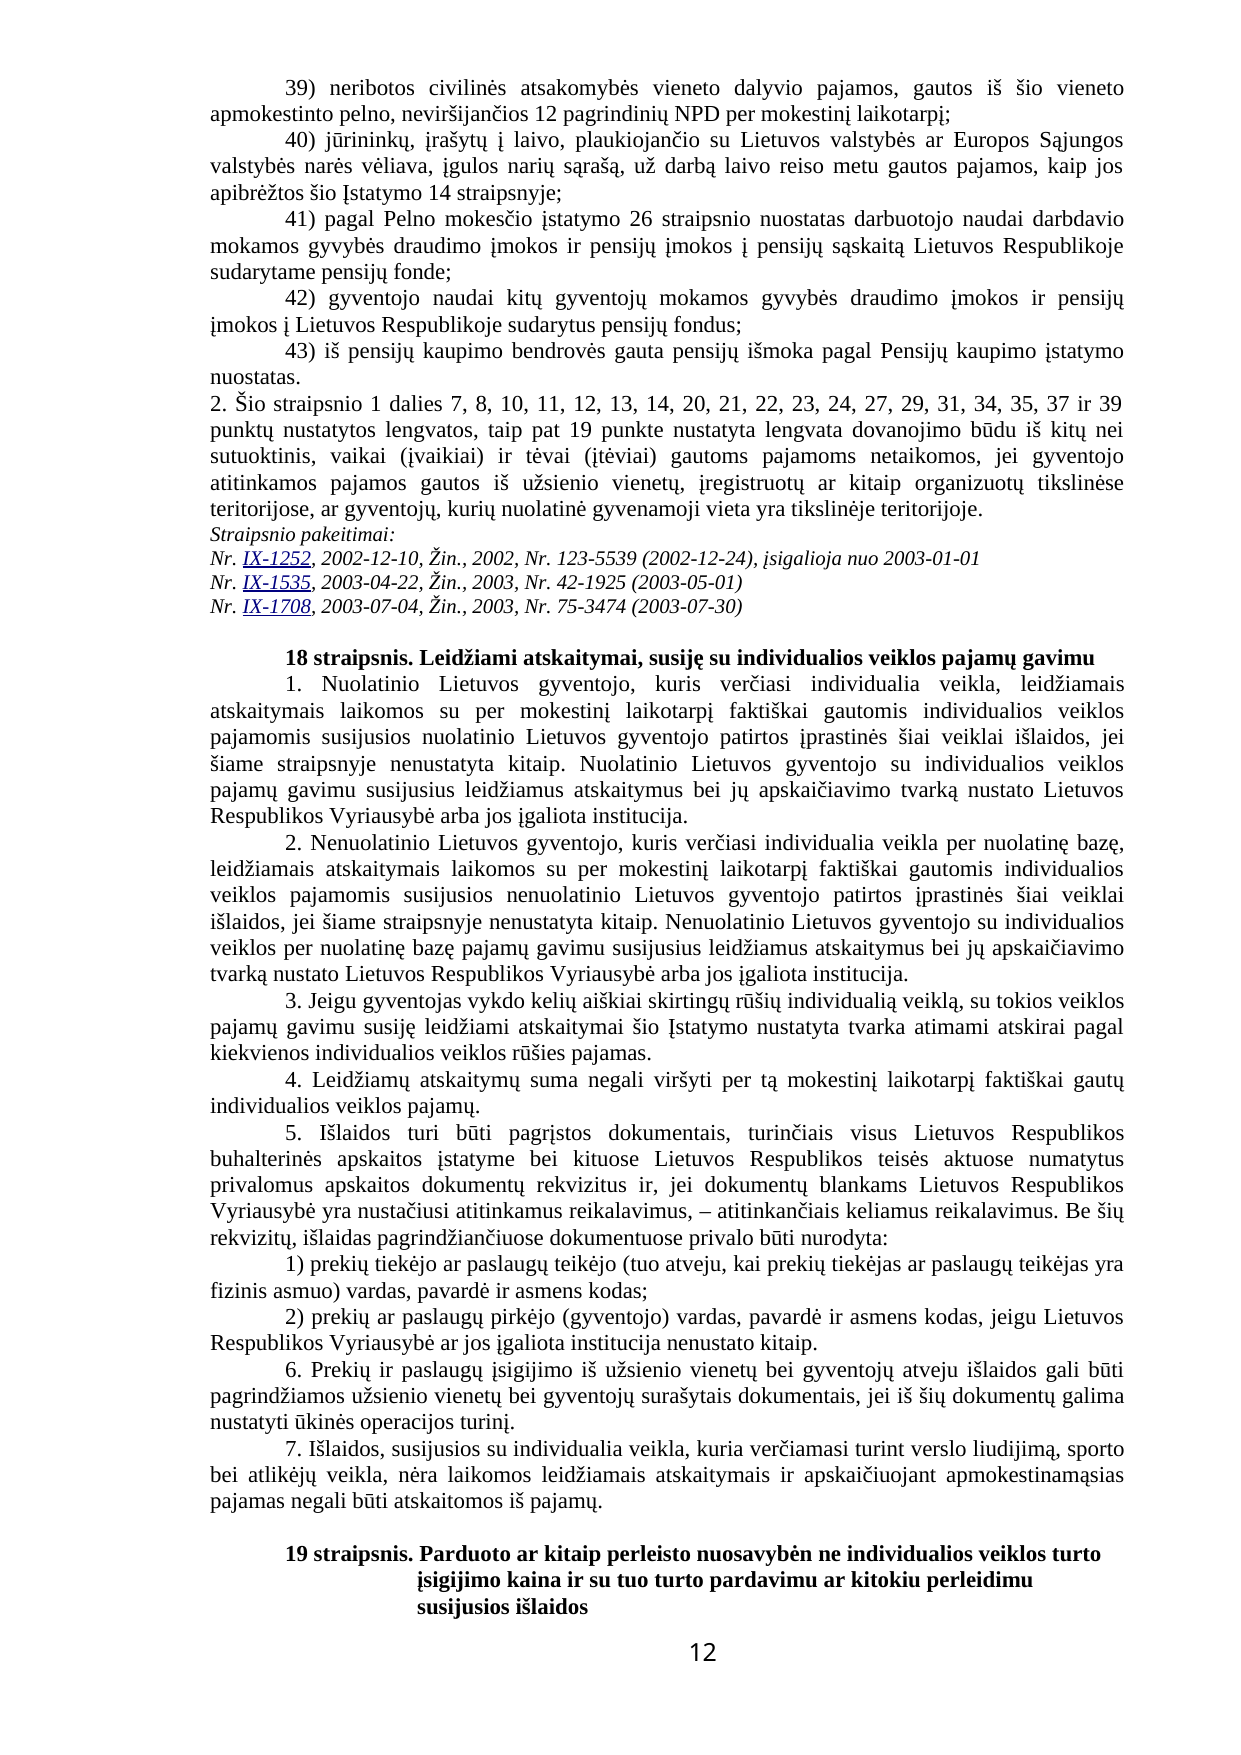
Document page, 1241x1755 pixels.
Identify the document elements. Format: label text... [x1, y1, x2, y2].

text 7. Išlaidos, susijusios su individualia veikla, kuria verčiamasi turint verslo liudijimą, sporto bei atlikėjų veikla, nėra laikomos leidžiamais atskaitymais ir apskaičiuojant apmokestinamąsias pajamas negali būti atskaitomos iš pajamų. [210, 1435, 1126, 1514]
text Straipsnio pakeitimai: [210, 522, 1126, 546]
text 5. Išlaidos turi būti pagrįstos dokumentais, turinčiais visus Lietuvos Respublikos buhalterinės apskaitos įstatyme bei kituose Lietuvos Respublikos teisės aktuose numatytus privalomus apskaitos dokumentų rekvizitus ir, jei dokumentų blankams Lietuvos Respublikos Vyriausybė yra nustačiusi atitinkamus reikalavimus, – atitinkančiais keliamus reikalavimus. Be šių rekvizitų, išlaidas pagrindžiančiuose dokumentuose privalo būti nurodyta: [210, 1118, 1126, 1250]
text įsigijimo kaina ir su tuo turto pardavimu ar kitokiu perleidimu [417, 1567, 1126, 1593]
text Nr. IX-1708, 2003-07-04, Žin., 2003, Nr. 75-3474 (2003-07-30) [210, 594, 1120, 618]
text 4. Leidžiamų atskaitymų suma negali viršyti per tą mokestinį laikotarpį faktiškai gautų individualios veiklos pajamų. [210, 1066, 1126, 1118]
text 43) iš pensijų kaupimo bendrovės gauta pensijų išmoka pagal Pensijų kaupimo įstatymo nuostatas. [210, 337, 1126, 390]
text 2. Nenuolatinio Lietuvos gyventojo, kuris verčiasi individualia veikla per nuolatinę bazę, leidžiamais atskaitymais laikomos su per mokestinį laikotarpį faktiškai gautomis individualios veiklos pajamomis susijusios nenuolatinio Lietuvos gyventojo patirtos įprastinės šiai veiklai išlaidos, jei šiame straipsnyje nenustatyta kitaip. Nenuolatinio Lietuvos gyventojo su individualios veiklos per nuolatinę bazę pajamų gavimu susijusius leidžiamus atskaitymus bei jų apskaičiavimo tvarką nustato Lietuvos Respublikos Vyriausybė arba jos įgaliota institucija. [210, 829, 1126, 987]
text 18 straipsnis. Leidžiami atskaitymai, susiję su individualios veiklos pajamų gavimu [285, 644, 1126, 671]
text 6. Prekių ir paslaugų įsigijimo iš užsienio vienetų bei gyventojų atveju išlaidos gali būti pagrindžiamos užsienio vienetų bei gyventojų surašytais dokumentais, jei iš šių dokumentų galima nustatyti ūkinės operacijos turinį. [210, 1356, 1126, 1435]
text Nr. IX-1252, 2002-12-10, Žin., 2002, Nr. 123-5539 (2002-12-24), įsigalioja nuo 2003-01-01 [210, 546, 1126, 570]
text 1. Nuolatinio Lietuvos gyventojo, kuris verčiasi individualia veikla, leidžiamais atskaitymais laikomos su per mokestinį laikotarpį faktiškai gautomis individualios veiklos pajamomis susijusios nuolatinio Lietuvos gyventojo patirtos įprastinės šiai veiklai išlaidos, jei šiame straipsnyje nenustatyta kitaip. Nuolatinio Lietuvos gyventojo su individualios veiklos pajamų gavimu susijusius leidžiamus atskaitymus bei jų apskaičiavimo tvarką nustato Lietuvos Respublikos Vyriausybė arba jos įgaliota institucija. [210, 671, 1126, 829]
text 2) prekių ar paslaugų pirkėjo (gyventojo) vardas, pavardė ir asmens kodas, jeigu Lietuvos Respublikos Vyriausybė ar jos įgaliota institucija nenustato kitaip. [210, 1303, 1126, 1356]
text 3. Jeigu gyventojas vykdo kelių aiškiai skirtingų rūšių individualią veiklą, su tokios veiklos pajamų gavimu susiję leidžiami atskaitymai šio Įstatymo nustatyta tvarka atimami atskirai pagal kiekvienos individualios veiklos rūšies pajamas. [210, 987, 1126, 1066]
text 42) gyventojo naudai kitų gyventojų mokamos gyvybės draudimo įmokos ir pensijų įmokos į Lietuvos Respublikoje sudarytus pensijų fondus; [210, 284, 1126, 337]
text 19 straipsnis. Parduoto ar kitaip perleisto nuosavybėn ne individualios veiklos turto [285, 1540, 1126, 1567]
text 40) jūrininkų, įrašytų į laivo, plaukiojančio su Lietuvos valstybės ar Europos Sąjungos valstybės narės vėliava, įgulos narių sąrašą, už darbą laivo reiso metu gautos pajamos, kaip jos apibrėžtos šio Įstatymo 14 straipsnyje; [210, 126, 1126, 205]
text 39) neribotos civilinės atsakomybės vieneto dalyvio pajamos, gautos iš šio vieneto apmokestinto pelno, neviršijančios 12 pagrindinių NPD per mokestinį laikotarpį; [210, 73, 1126, 126]
text 41) pagal Pelno mokesčio įstatymo 26 straipsnio nuostatas darbuotojo naudai darbdavio mokamos gyvybės draudimo įmokos ir pensijų įmokos į pensijų sąskaitą Lietuvos Respublikoje sudarytame pensijų fonde; [210, 205, 1126, 284]
text Nr. IX-1535, 2003-04-22, Žin., 2003, Nr. 42-1925 (2003-05-01) [210, 570, 1120, 594]
subtitle 2. Šio straipsnio 1 dalies 7, 8, 10, 11, 12, 13, 14, 20, 21, 22, 23, 24, 27, 29, 31, 34, 35, 37 ir 39 punktų nustatytos lengvatos, taip pat 19 punkte nustatyta lengvata dovanojimo būdu iš kitų nei sutuoktinis, vaikai (įvaikiai) ir tėvai (įtėviai) gautoms pajamoms netaikomos, jei gyventojo atitinkamos pajamos gautos iš užsienio vienetų, įregistruotų ar kitaip organizuotų tikslinėse teritorijose, ar gyventojų, kurių nuolatinė gyvenamoji vieta yra tikslinėje teritorijoje. [210, 390, 1126, 522]
text 1) prekių tiekėjo ar paslaugų teikėjo (tuo atveju, kai prekių tiekėjas ar paslaugų teikėjas yra fizinis asmuo) vardas, pavardė ir asmens kodas; [210, 1250, 1126, 1303]
text susijusios išlaidos [417, 1593, 1126, 1619]
